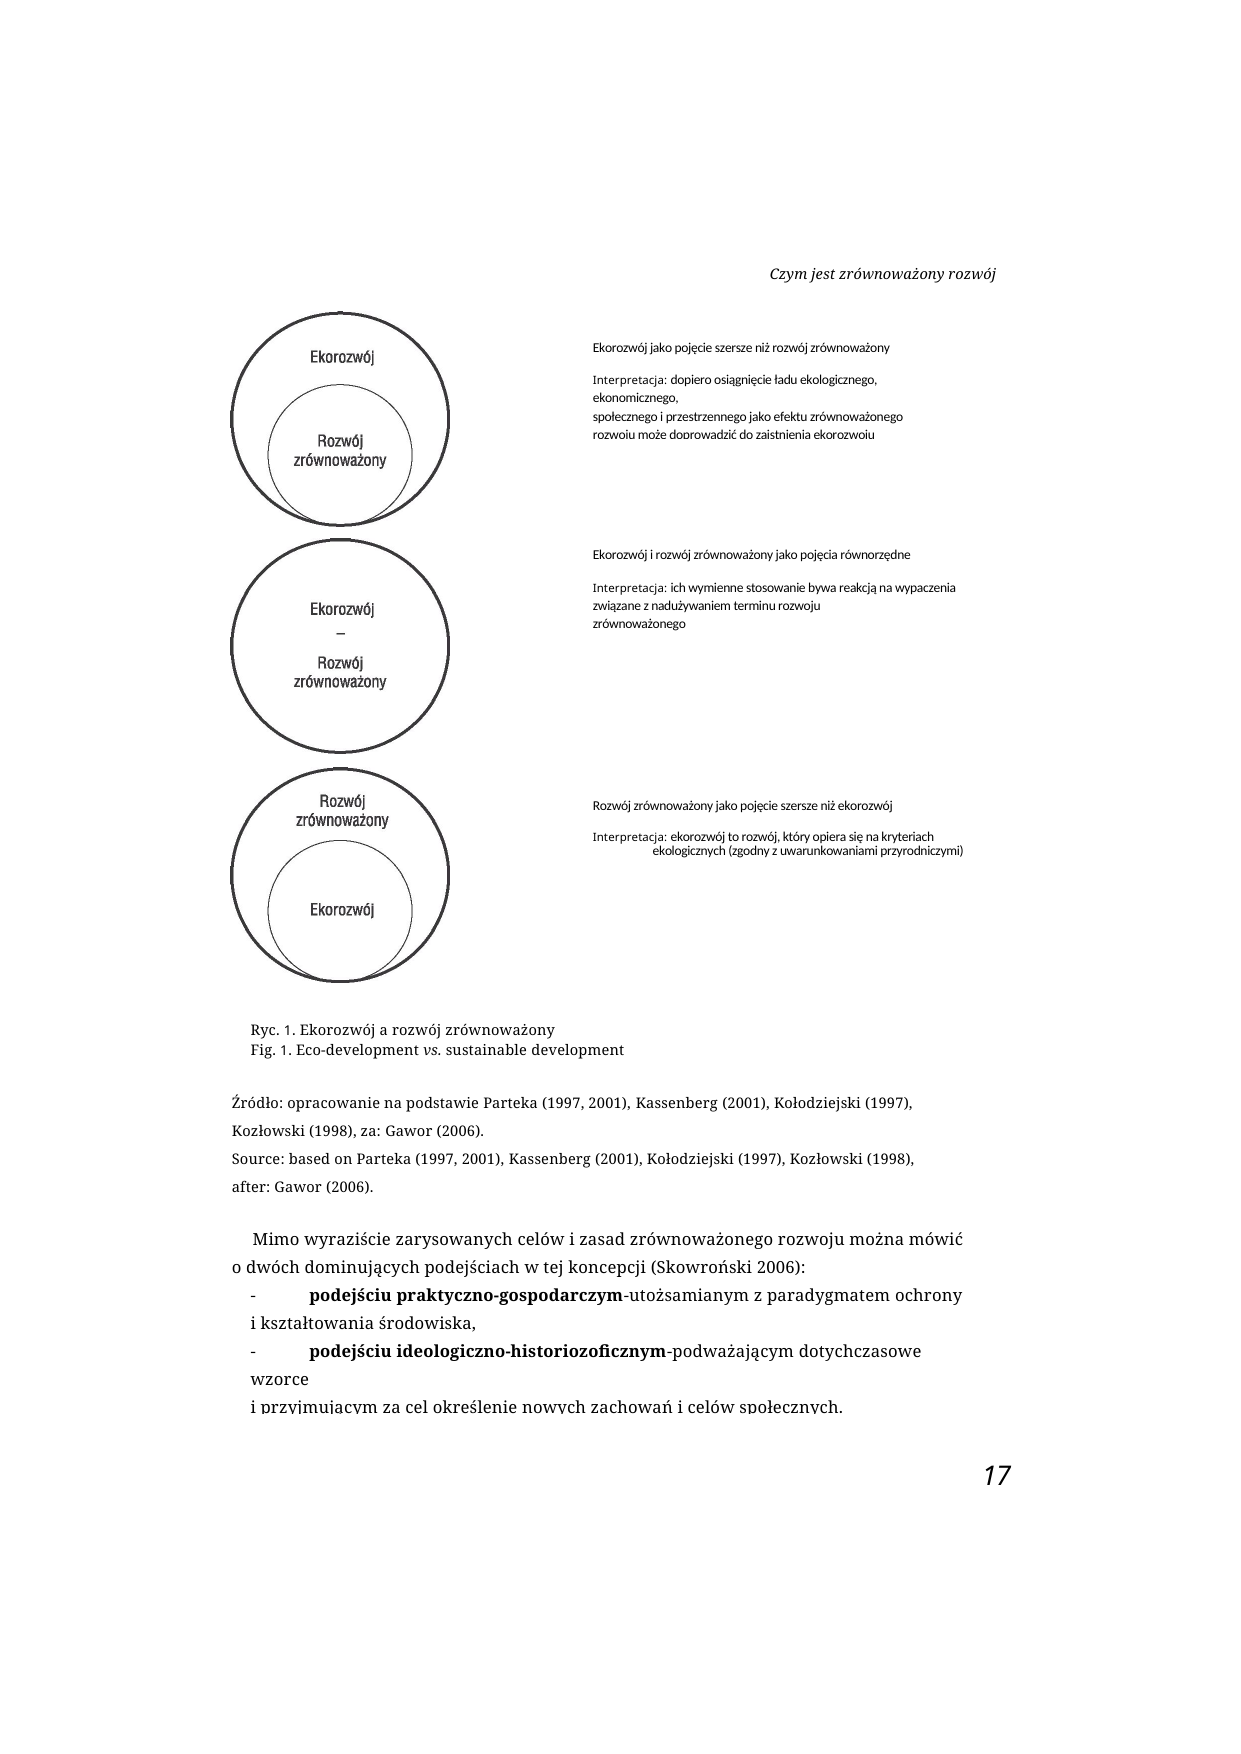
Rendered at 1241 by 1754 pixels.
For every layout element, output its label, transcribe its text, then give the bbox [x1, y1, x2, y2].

text Source: based on Parteka (1997, 2001), Kassenberg (2001), Kołodziejski (1997), Kozłowski (1998), after: Gawor (2006). [232, 1142, 948, 1198]
text Czym jest zrównoważony rozwój [769, 268, 996, 283]
picture [230, 767, 450, 983]
text Interpretacja: ich wymienne stosowanie bywa reakcją na wypaczenia związane z nadużywaniem terminu rozwoju zrównoważonego [593, 578, 964, 632]
text Rozwój zrównoważony jako pojęcie szersze niż ekorozwój [593, 799, 982, 813]
list podejściu praktyczno-gospodarczym-utożsamianym z paradygmatem ochrony i kształtowania środowiska, [250, 1279, 967, 1335]
text Ekorozwój i rozwój zrównoważony jako pojęcia równorzędne [593, 549, 982, 562]
text ekologicznych (zgodny z uwarunkowaniami przyrodniczymi) [499, 844, 964, 858]
text Fig. 1. Eco-development vs. sustainable development [250, 1043, 988, 1058]
picture [230, 538, 450, 754]
text Ryc. 1. Ekorozwój a rozwój zrównoważony [250, 1024, 988, 1038]
list podejściu ideologiczno-historiozoficznym-podważającym dotychczasowe wzorce i przyjmującym za cel określenie nowych zachowań i celów społecznych. [250, 1335, 967, 1413]
text Interpretacja: ekorozwój to rozwój, który opiera się na kryteriach [593, 831, 982, 844]
text 17 [982, 1464, 1012, 1491]
text Ekorozwój jako pojęcie szersze niż rozwój zrównoważony [593, 342, 982, 355]
picture [230, 311, 450, 527]
text Źródło: opracowanie na podstawie Parteka (1997, 2001), Kassenberg (2001), Kołodziejski (1997), Kozłowski (1998), za: Gawor (2006). [232, 1086, 948, 1142]
text Interpretacja: dopiero osiągnięcie ładu ekologicznego, ekonomicznego, społecznego i przestrzennego jako efektu zrównoważonego rozwoju może doprowadzić do zaistnienia ekorozwoju [593, 369, 964, 438]
text Mimo wyraziście zarysowanych celów i zasad zrównoważonego rozwoju można mówić o dwóch dominujących podejściach w tej koncepcji (Skowroński 2006): [232, 1223, 967, 1279]
